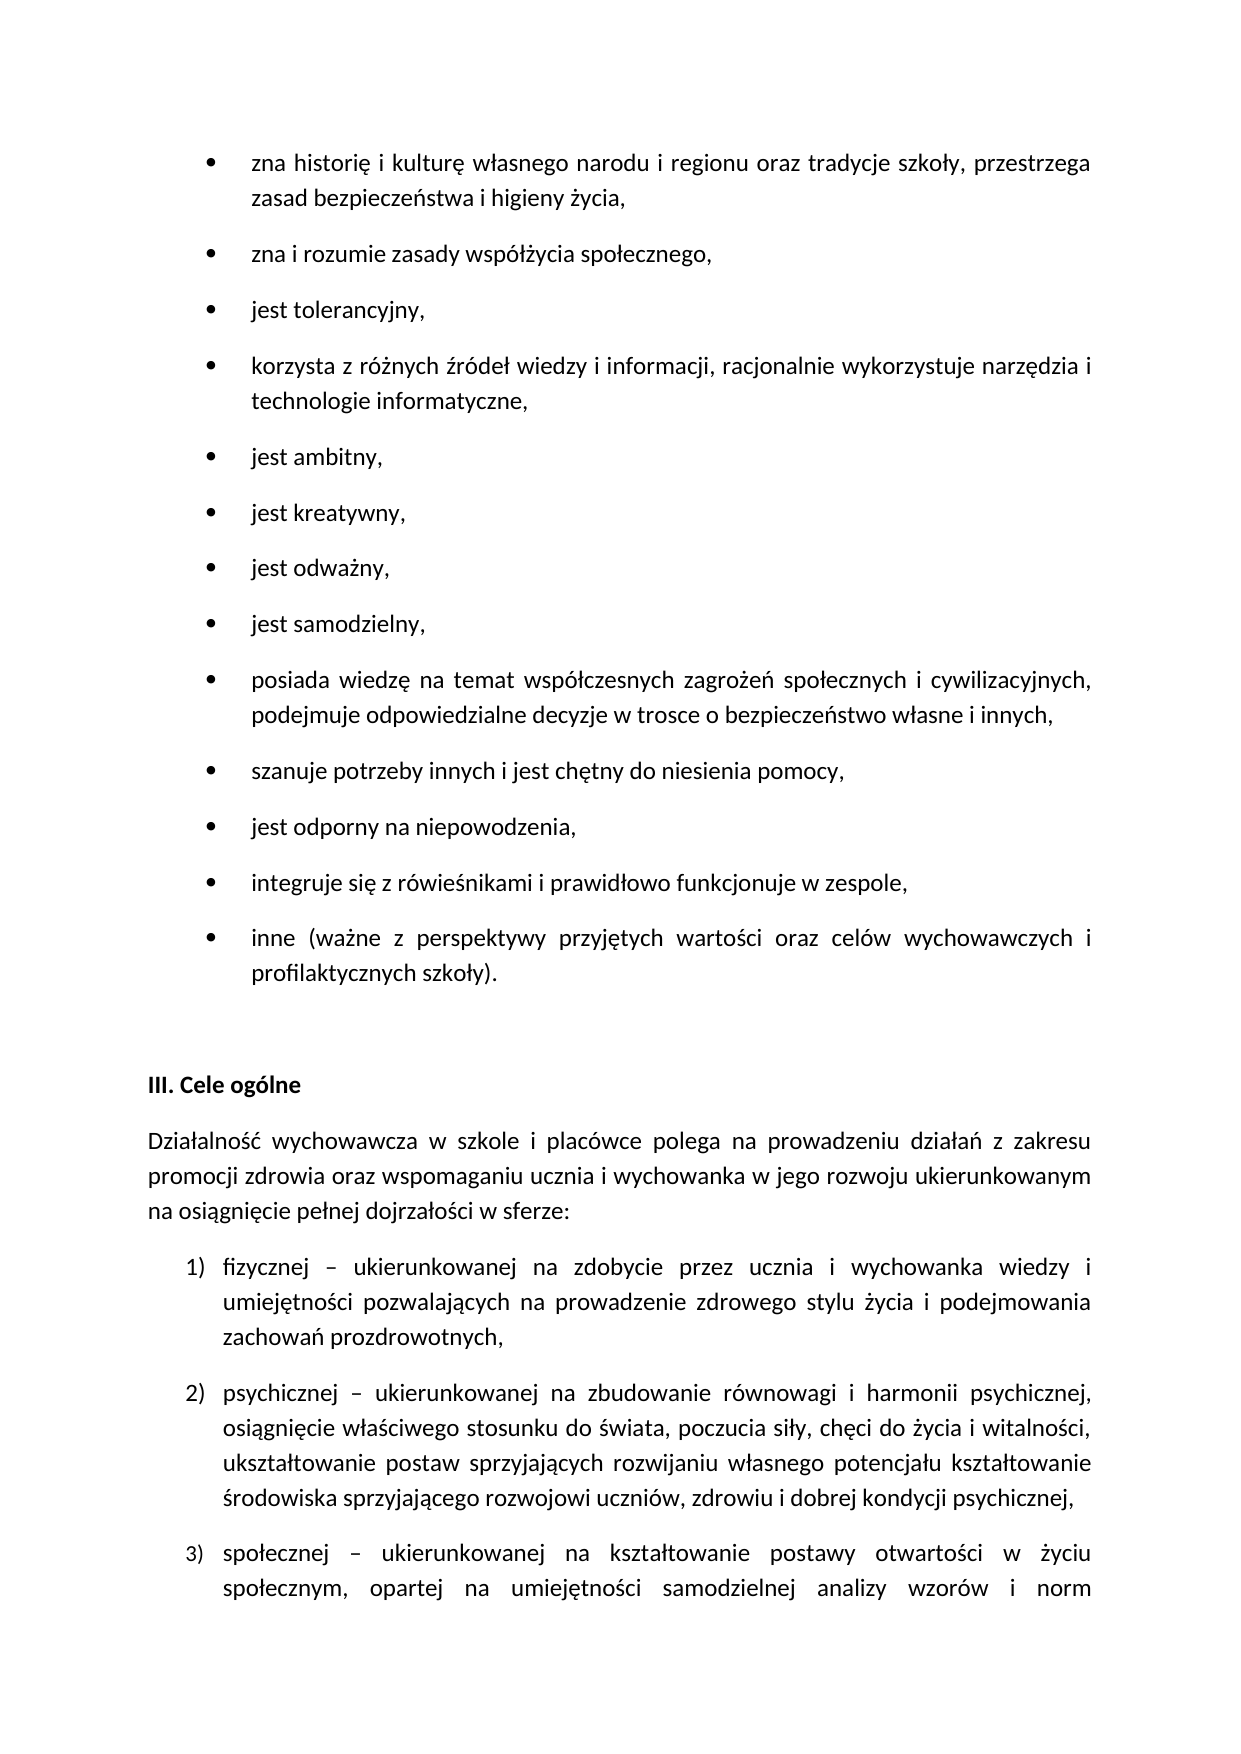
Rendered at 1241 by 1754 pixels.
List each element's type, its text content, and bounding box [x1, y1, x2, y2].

list fizycznej – ukierunkowanej na zdobycie przez ucznia i wychowanka wiedzy i umiejętności pozwalających na prowadzenie zdrowego stylu życia i podejmowania zachowań prozdrowotnych, [185, 1251, 1093, 1351]
list społecznej – ukierunkowanej na kształtowanie postawy otwartości w życiu społecznym, opartej na umiejętności samodzielnej analizy wzorów i norm [185, 1538, 1093, 1603]
list zna i rozumie zasady współżycia społecznego, [207, 238, 1093, 269]
list psychicznej – ukierunkowanej na zbudowanie równowagi i harmonii psychicznej, osiągnięcie właściwego stosunku do świata, poczucia siły, chęci do życia i witalności, ukształtowanie postaw sprzyjających rozwijaniu własnego potencjału kształtowanie środowiska sprzyjającego rozwojowi uczniów, zdrowiu i dobrej kondycji psychicznej, [185, 1377, 1093, 1512]
list korzysta z różnych źródeł wiedzy i informacji, racjonalnie wykorzystuje narzędzia i technologie informatyczne, [207, 350, 1093, 416]
list szanuje potrzeby innych i jest chętny do niesienia pomocy, [207, 755, 1093, 786]
list jest odważny, [207, 553, 1093, 583]
list posiada wiedzę na temat współczesnych zagrożeń społecznych i cywilizacyjnych, podejmuje odpowiedzialne decyzje w trosce o bezpieczeństwo własne i innych, [207, 664, 1093, 730]
list jest kreatywny, [207, 497, 1093, 527]
list jest samodzielny, [207, 608, 1093, 639]
list zna historię i kulturę własnego narodu i regionu oraz tradycje szkoły, przestrzega zasad bezpieczeństwa i higieny życia, [207, 148, 1093, 213]
list jest odporny na niepowodzenia, [207, 811, 1093, 841]
list jest ambitny, [207, 441, 1093, 471]
list integruje się z rówieśnikami i prawidłowo funkcjonuje w zespole, [207, 867, 1093, 897]
text Działalność wychowawcza w szkole i placówce polega na prowadzeniu działań z zakresu promocji zdrowia oraz wspomaganiu ucznia i wychowanka w jego rozwoju ukierunkowanym na osiągnięcie pełnej dojrzałości w sferze: [148, 1125, 1093, 1226]
list jest tolerancyjny, [207, 294, 1093, 325]
text III. Cele ogólne [148, 1069, 1093, 1100]
list inne (ważne z perspektywy przyjętych wartości oraz celów wychowawczych i profilaktycznych szkoły). [207, 923, 1093, 988]
